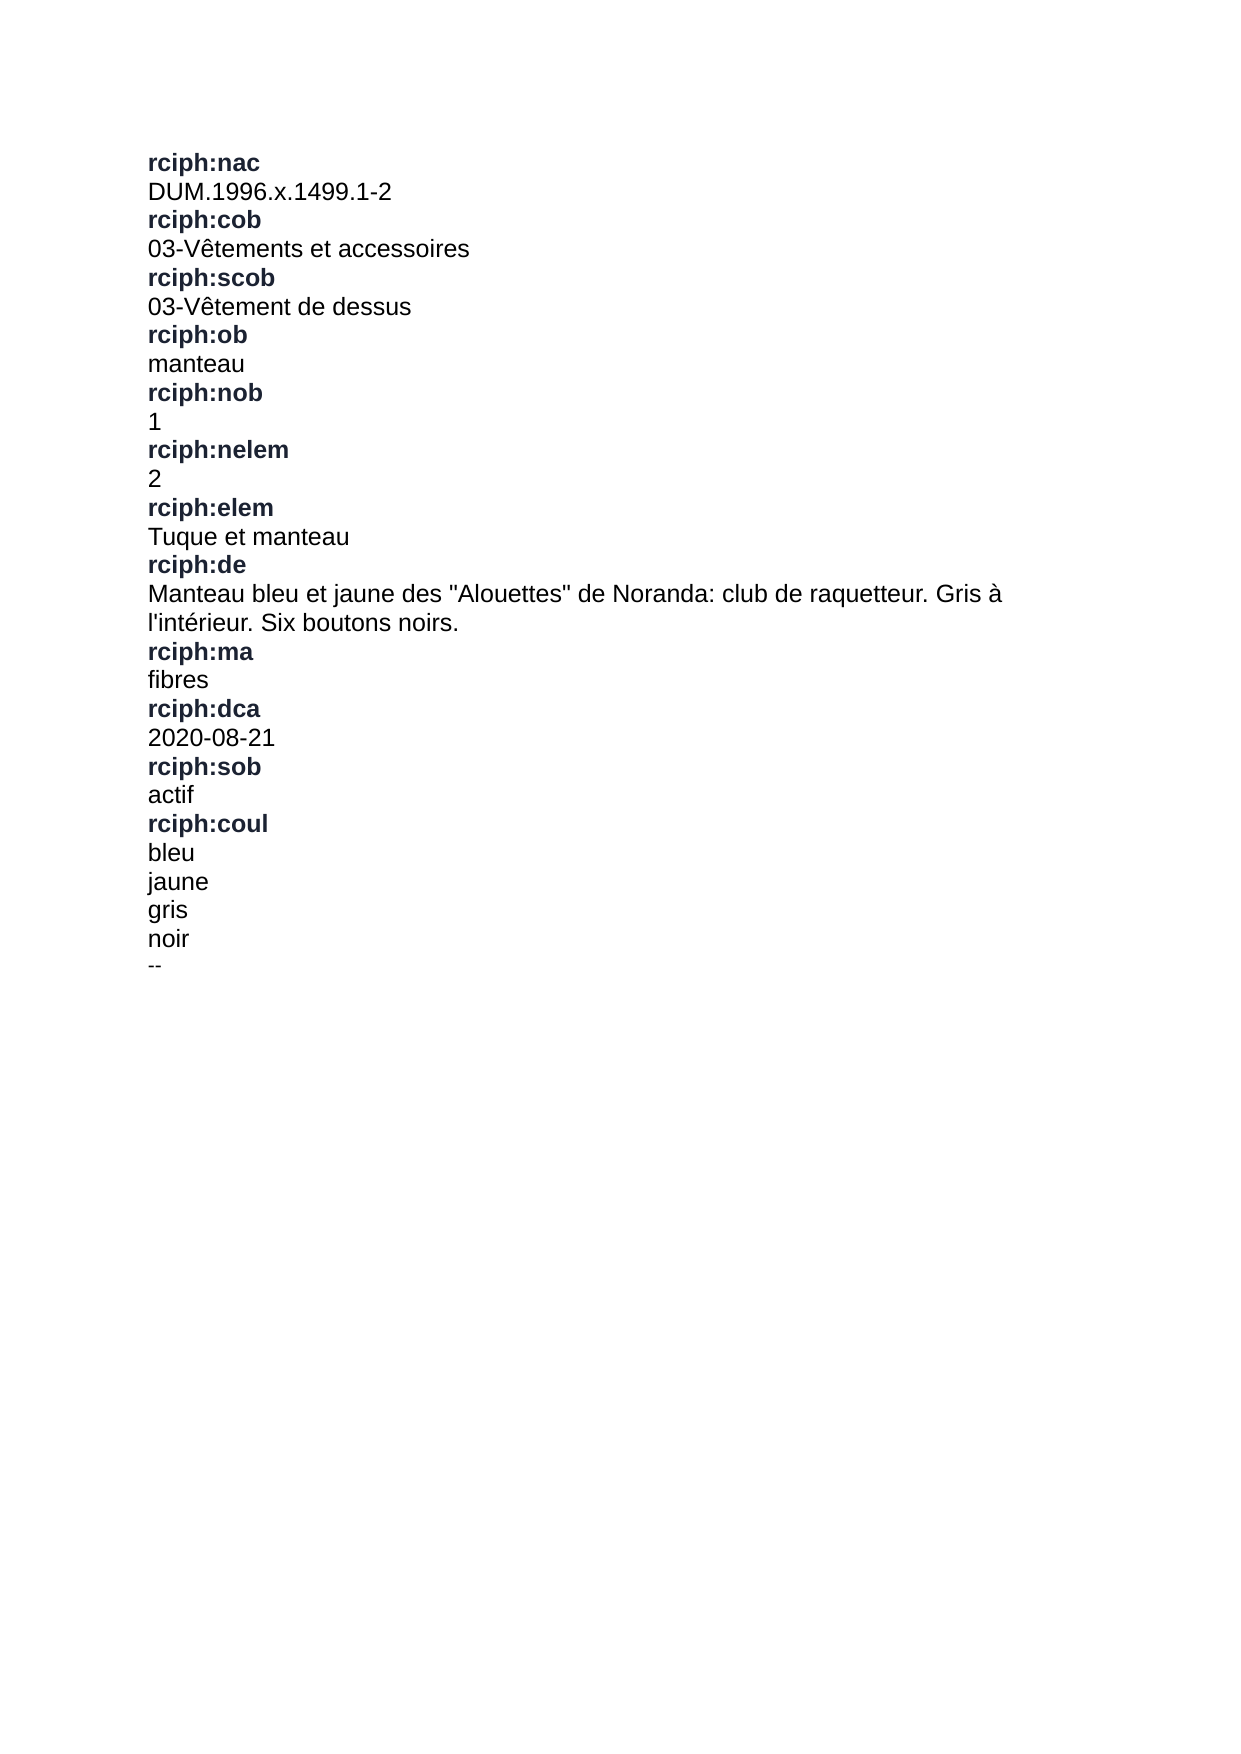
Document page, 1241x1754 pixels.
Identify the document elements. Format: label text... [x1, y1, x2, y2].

text -- [148, 953, 1092, 977]
text rciph:scob [148, 263, 1092, 291]
text rciph:ma [148, 636, 1092, 665]
text jaune [148, 866, 1092, 895]
text rciph:dca [148, 694, 1092, 723]
text 2020-08-21 [148, 723, 1092, 751]
text rciph:coul [148, 809, 1092, 838]
text rciph:nob [148, 378, 1092, 406]
text 1 [148, 406, 1092, 435]
text rciph:sob [148, 751, 1092, 780]
text rciph:nac [148, 148, 1092, 176]
text bleu [148, 838, 1092, 866]
text 03-Vêtement de dessus [148, 291, 1092, 320]
text DUM.1996.x.1499.1-2 [148, 176, 1092, 205]
text rciph:ob [148, 320, 1092, 349]
text actif [148, 780, 1092, 809]
text rciph:elem [148, 493, 1092, 521]
text rciph:de [148, 550, 1092, 579]
text 03-Vêtements et accessoires [148, 234, 1092, 263]
text noir [148, 924, 1092, 953]
text fibres [148, 665, 1092, 694]
text gris [148, 895, 1092, 924]
text 2 [148, 464, 1092, 493]
text Manteau bleu et jaune des "Alouettes" de Noranda: club de raquetteur. Gris à l'intérieur. Six boutons noirs. [148, 579, 1092, 636]
text manteau [148, 349, 1092, 378]
text rciph:nelem [148, 435, 1092, 464]
text rciph:cob [148, 205, 1092, 234]
text Tuque et manteau [148, 521, 1092, 550]
